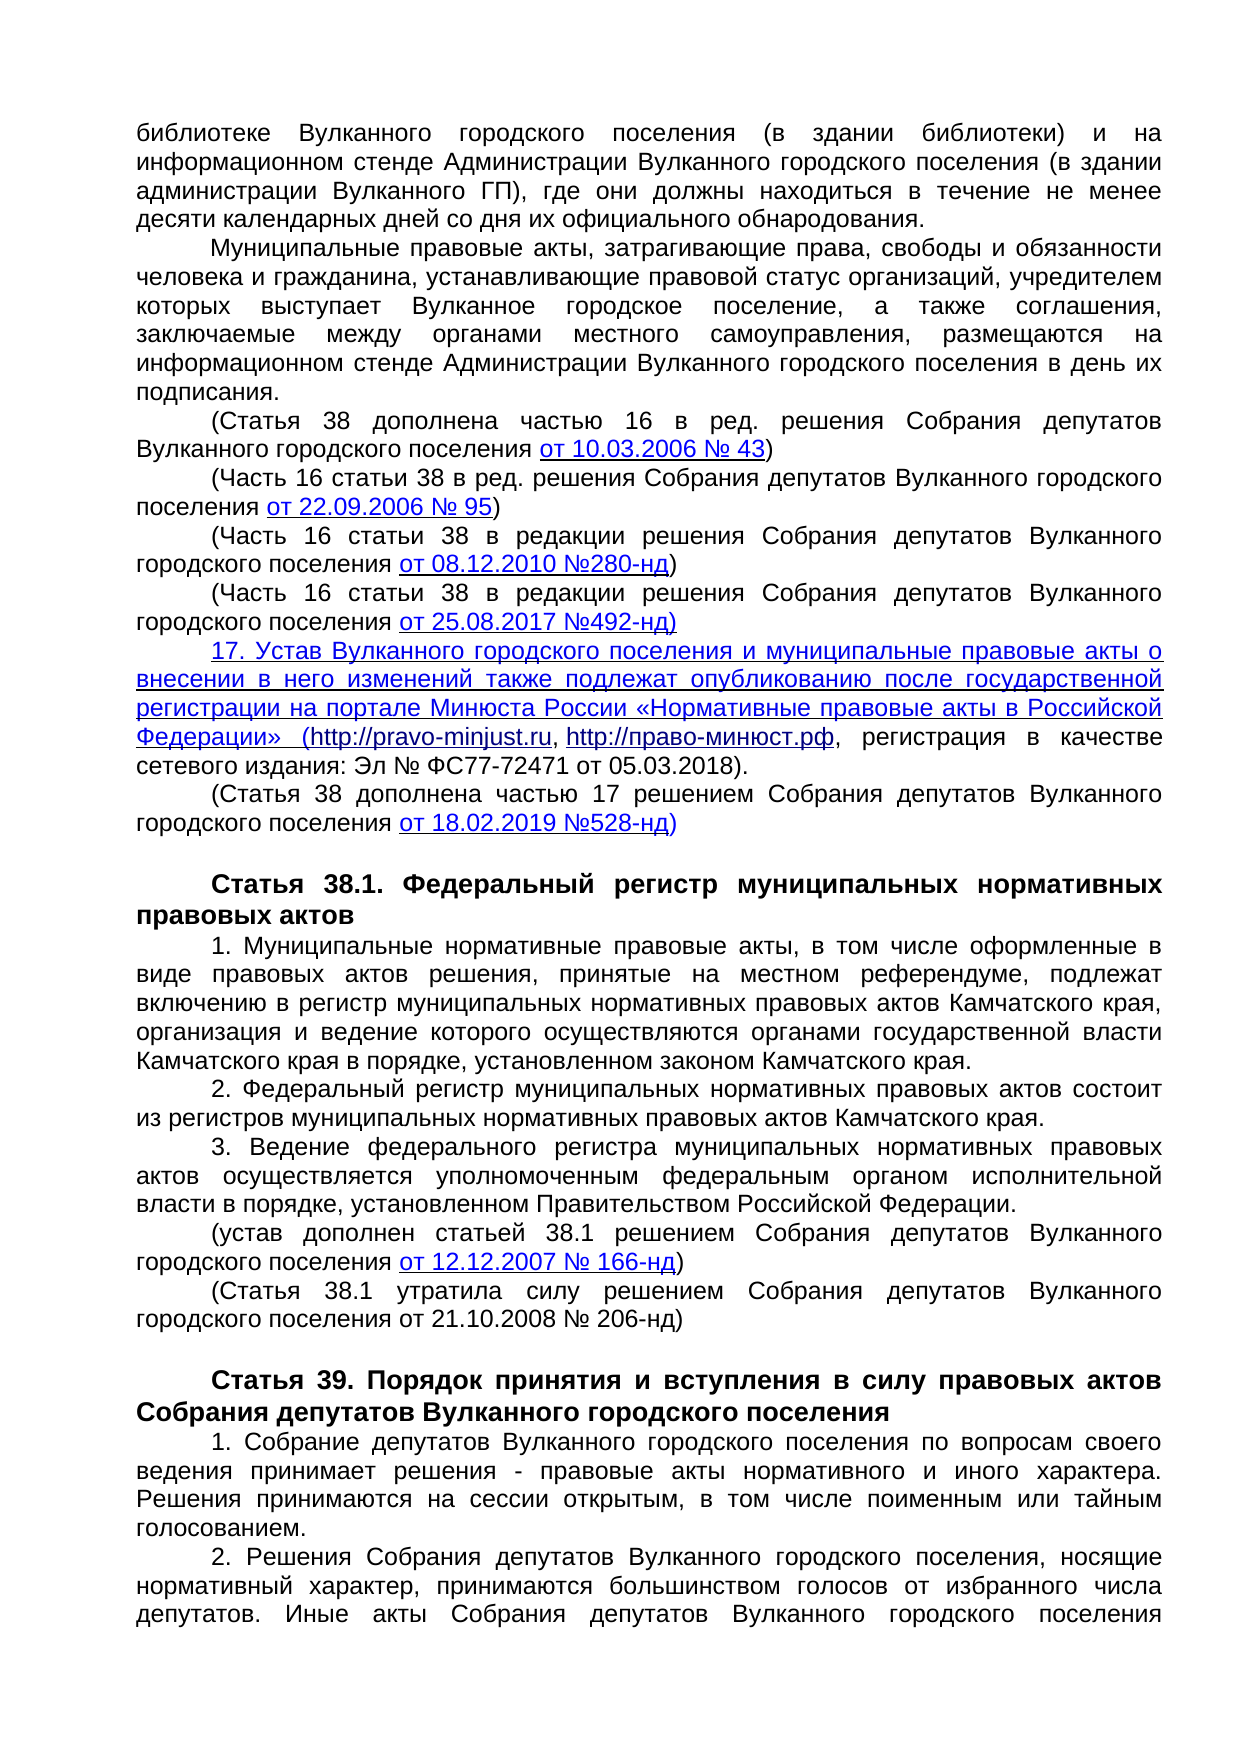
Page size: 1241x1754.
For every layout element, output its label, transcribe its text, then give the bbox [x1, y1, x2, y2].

text 2. Решения Собрания депутатов Вулканного городского поселения, носящие нормативный характер, принимаются большинством голосов от избранного числа депутатов. Иные акты Собрания депутатов Вулканного городского поселения [136, 1542, 1163, 1628]
text (Статья 38 дополнена частью 17 решением Собрания депутатов Вулканного городского поселения от 18.02.2019 №528-нд) [136, 779, 1163, 837]
text Статья 38.1. Федеральный регистр муниципальных нормативных правовых актов [136, 868, 1163, 931]
text библиотеке Вулканного городского поселения (в здании библиотеки) и на информационном стенде Администрации Вулканного городского поселения (в здании администрации Вулканного ГП), где они должны находиться в течение не менее десяти календарных дней со дня их официального обнародования. [136, 118, 1163, 233]
text Федерации» (http://pravo-minjust.ru, http://право-минюст.рф, регистрация в качестве сетевого издания: Эл № ФС77-72471 от 05.03.2018). [136, 719, 1163, 779]
text Статья 39. Порядок принятия и вступления в силу правовых актов Собрания депутатов Вулканного городского поселения [136, 1364, 1163, 1427]
text Муниципальные правовые акты, затрагивающие права, свободы и обязанности человека и гражданина, устанавливающие правовой статус организаций, учредителем которых выступает Вулканное городское поселение, а также соглашения, заключаемые между органами местного самоуправления, размещаются на информационном стенде Администрации Вулканного городского поселения в день их подписания. [136, 233, 1163, 406]
text (Статья 38 дополнена частью 16 в ред. решения Собрания депутатов Вулканного городского поселения от 10.03.2006 № 43) [136, 406, 1163, 463]
text (Статья 38.1 утратила силу решением Собрания депутатов Вулканного городского поселения от 21.10.2008 № 206-нд) [136, 1276, 1163, 1333]
text (Часть 16 статьи 38 в редакции решения Собрания депутатов Вулканного городского поселения от 08.12.2010 №280-нд) [136, 521, 1163, 578]
text 1. Собрание депутатов Вулканного городского поселения по вопросам своего ведения принимает решения - правовые акты нормативного и иного характера. Решения принимаются на сессии открытым, в том числе поименным или тайным голосованием. [136, 1427, 1163, 1542]
text (устав дополнен статьей 38.1 решением Собрания депутатов Вулканного городского поселения от 12.12.2007 № 166-нд) [136, 1218, 1163, 1276]
text (Часть 16 статьи 38 в редакции решения Собрания депутатов Вулканного городского поселения от 25.08.2017 №492-нд) [136, 578, 1163, 636]
text регистрации на портале Минюста России «Нормативные правовые акты в Российской [136, 691, 1163, 718]
text 3. Ведение федерального регистра муниципальных нормативных правовых актов осуществляется уполномоченным федеральным органом исполнительной власти в порядке, установленном Правительством Российской Федерации. [136, 1132, 1163, 1218]
text 1. Муниципальные нормативные правовые акты, в том числе оформленные в виде правовых актов решения, принятые на местном референдуме, подлежат включению в регистр муниципальных нормативных правовых актов Камчатского края, организация и ведение которого осуществляются органами государственной власти Камчатского края в порядке, установленном законом Камчатского края. [136, 931, 1163, 1074]
text 17. Устав Вулканного городского поселения и муниципальные правовые акты о внесении в него изменений также подлежат опубликованию после государственной [136, 636, 1163, 689]
text (Часть 16 статьи 38 в ред. решения Собрания депутатов Вулканного городского поселения от 22.09.2006 № 95) [136, 463, 1163, 521]
text 2. Федеральный регистр муниципальных нормативных правовых актов состоит из регистров муниципальных нормативных правовых актов Камчатского края. [136, 1074, 1163, 1132]
